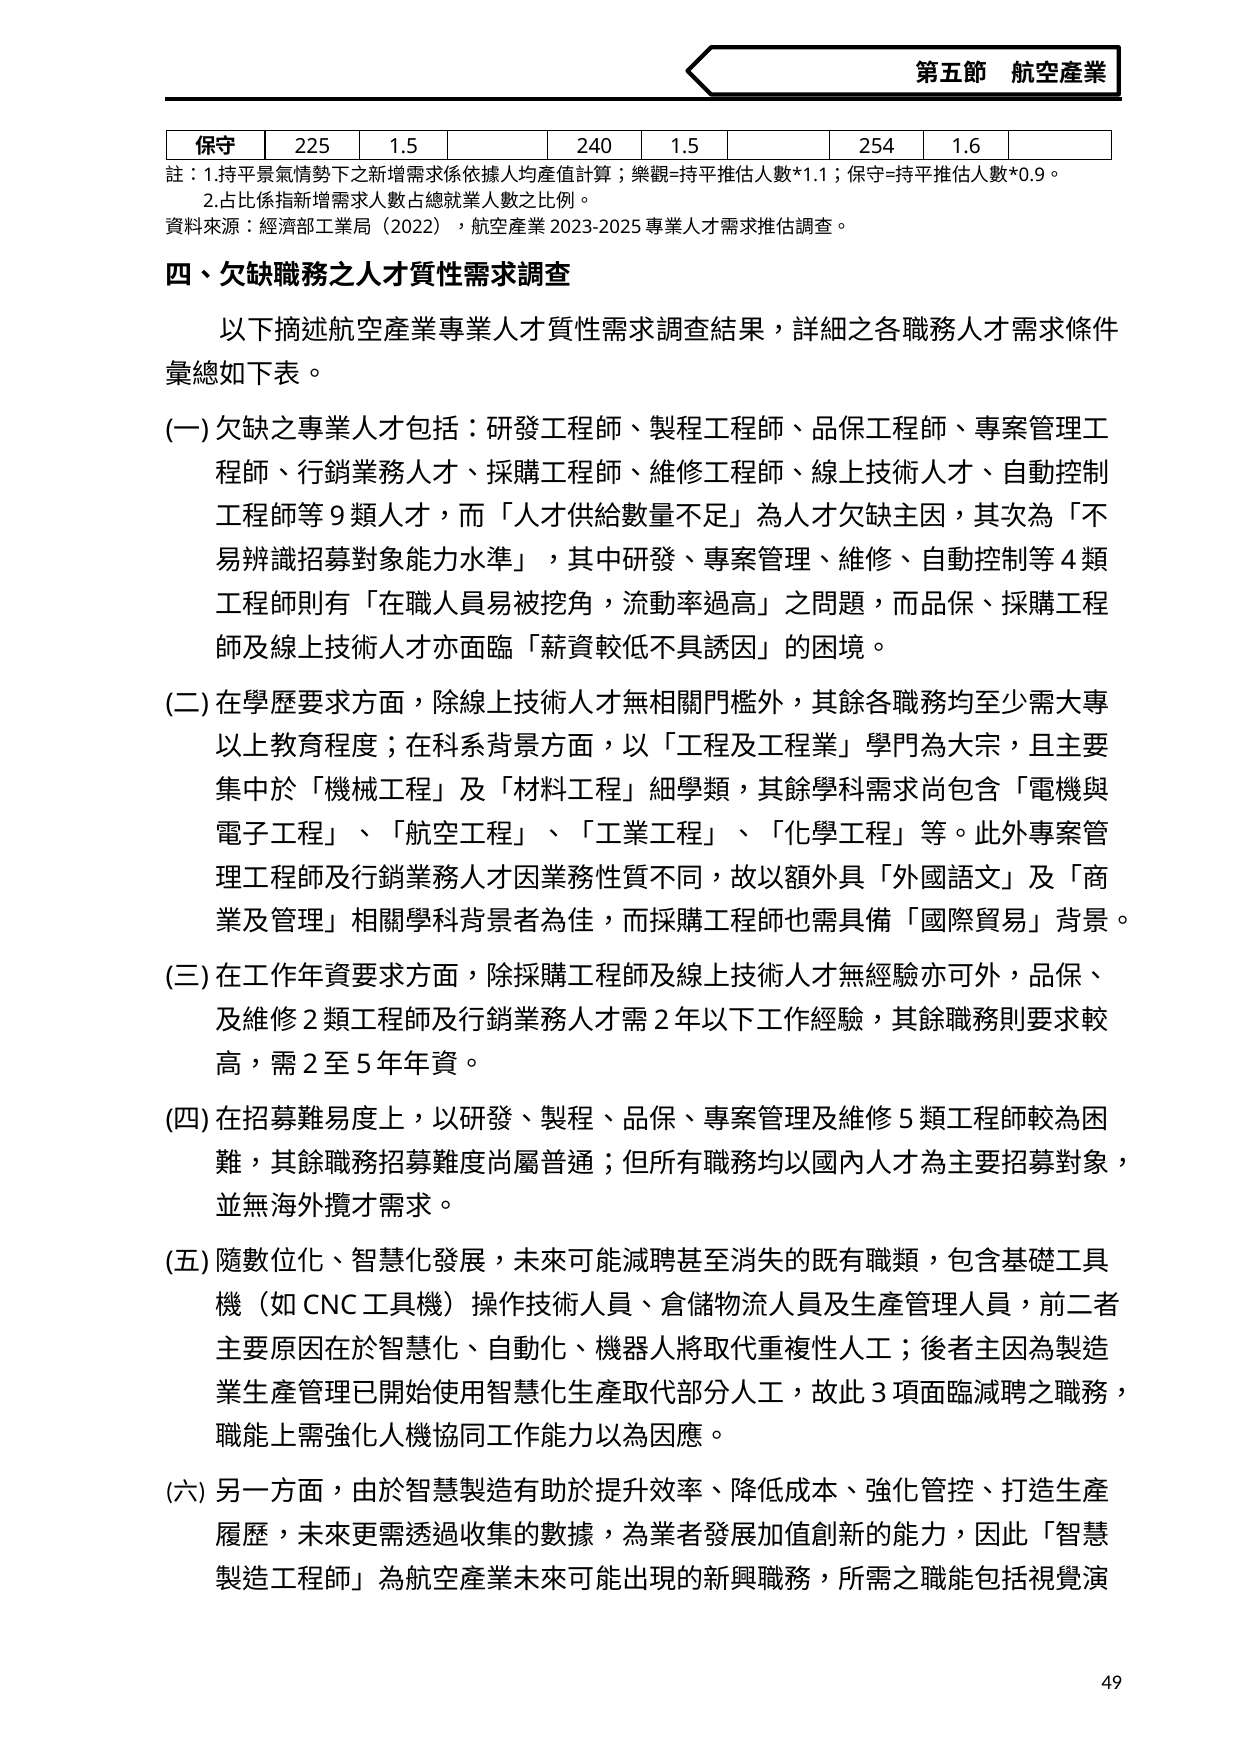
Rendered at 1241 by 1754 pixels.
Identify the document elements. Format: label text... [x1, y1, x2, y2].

table_cell 225 [266, 131, 359, 159]
list 在學歷要求方面，除線上技術人才無相關門檻外，其餘各職務均至少需大專以上教育程度；在科系背景方面，以「工程及工程業」學門為大宗，且主要集中於「機械工程」及「材料工程」細學類，其餘學科需求尚包含「電機與電子工程」、「航空工程」、「工業工程」、「化學工程」等。此外專案管理工程師及行銷業務人才因業務性質不同，故以額外具「外國語文」及「商業及管理」相關學科背景者為佳，而採購工程師也需具備「國際貿易」背景。 [165, 677, 1122, 939]
list 資料來源：經濟部工業局（2022），航空產業2023-2025專業人才需求推估調查。 [165, 212, 1122, 238]
table_cell 1.5 [360, 131, 447, 159]
list 另一方面，由於智慧製造有助於提升效率、降低成本、強化管控、打造生產履歷，未來更需透過收集的數據，為業者發展加值創新的能力，因此「智慧製造工程師」為航空產業未來可能出現的新興職務，所需之職能包括視覺演算、圖形處理、通訊能力、安全認證、雲端運算、系統流程分析、資訊整合、資料庫、資料探勘、AI、軟硬整合等。 [165, 1466, 1122, 1597]
text 四、欠缺職務之人才質性需求調查 [165, 249, 1122, 293]
text 以下摘述航空產業專業人才質性需求調查結果，詳細之各職務人才需求條件彙總如下表。 [165, 304, 1122, 392]
table_cell 240 [548, 131, 641, 159]
list 註：1.持平景氣情勢下之新增需求係依據人均產值計算；樂觀=持平推估人數*1.1；保守=持平推估人數*0.9。 [165, 160, 1122, 186]
table_cell 1.6 [924, 131, 1008, 159]
table_cell 254 [830, 131, 923, 159]
list 在工作年資要求方面，除採購工程師及線上技術人才無經驗亦可外，品保、及維修2類工程師及行銷業務人才需2年以下工作經驗，其餘職務則要求較高，需2至5年年資。 [165, 951, 1122, 1082]
table_cell 1.5 [642, 131, 727, 159]
list 2.占比係指新增需求人數占總就業人數之比例。 [203, 186, 1122, 212]
list 在招募難易度上，以研發、製程、品保、專案管理及維修5類工程師較為困難，其餘職務招募難度尚屬普通；但所有職務均以國內人才為主要招募對象，並無海外攬才需求。 [165, 1093, 1122, 1224]
list 欠缺之專業人才包括：研發工程師、製程工程師、品保工程師、專案管理工程師、行銷業務人才、採購工程師、維修工程師、線上技術人才、自動控制工程師等9類人才，而「人才供給數量不足」為人才欠缺主因，其次為「不易辨識招募對象能力水準」，其中研發、專案管理、維修、自動控制等4類工程師則有「在職人員易被挖角，流動率過高」之問題，而品保、採購工程師及線上技術人才亦面臨「薪資較低不具誘因」的困境。 [165, 403, 1122, 666]
list 隨數位化、智慧化發展，未來可能減聘甚至消失的既有職類，包含基礎工具機（如CNC工具機）操作技術人員、倉儲物流人員及生產管理人員，前二者主要原因在於智慧化、自動化、機器人將取代重複性人工；後者主因為製造業生產管理已開始使用智慧化生產取代部分人工，故此3項面臨減聘之職務，職能上需強化人機協同工作能力以為因應。 [165, 1236, 1122, 1454]
table_cell 保守 [167, 131, 264, 159]
